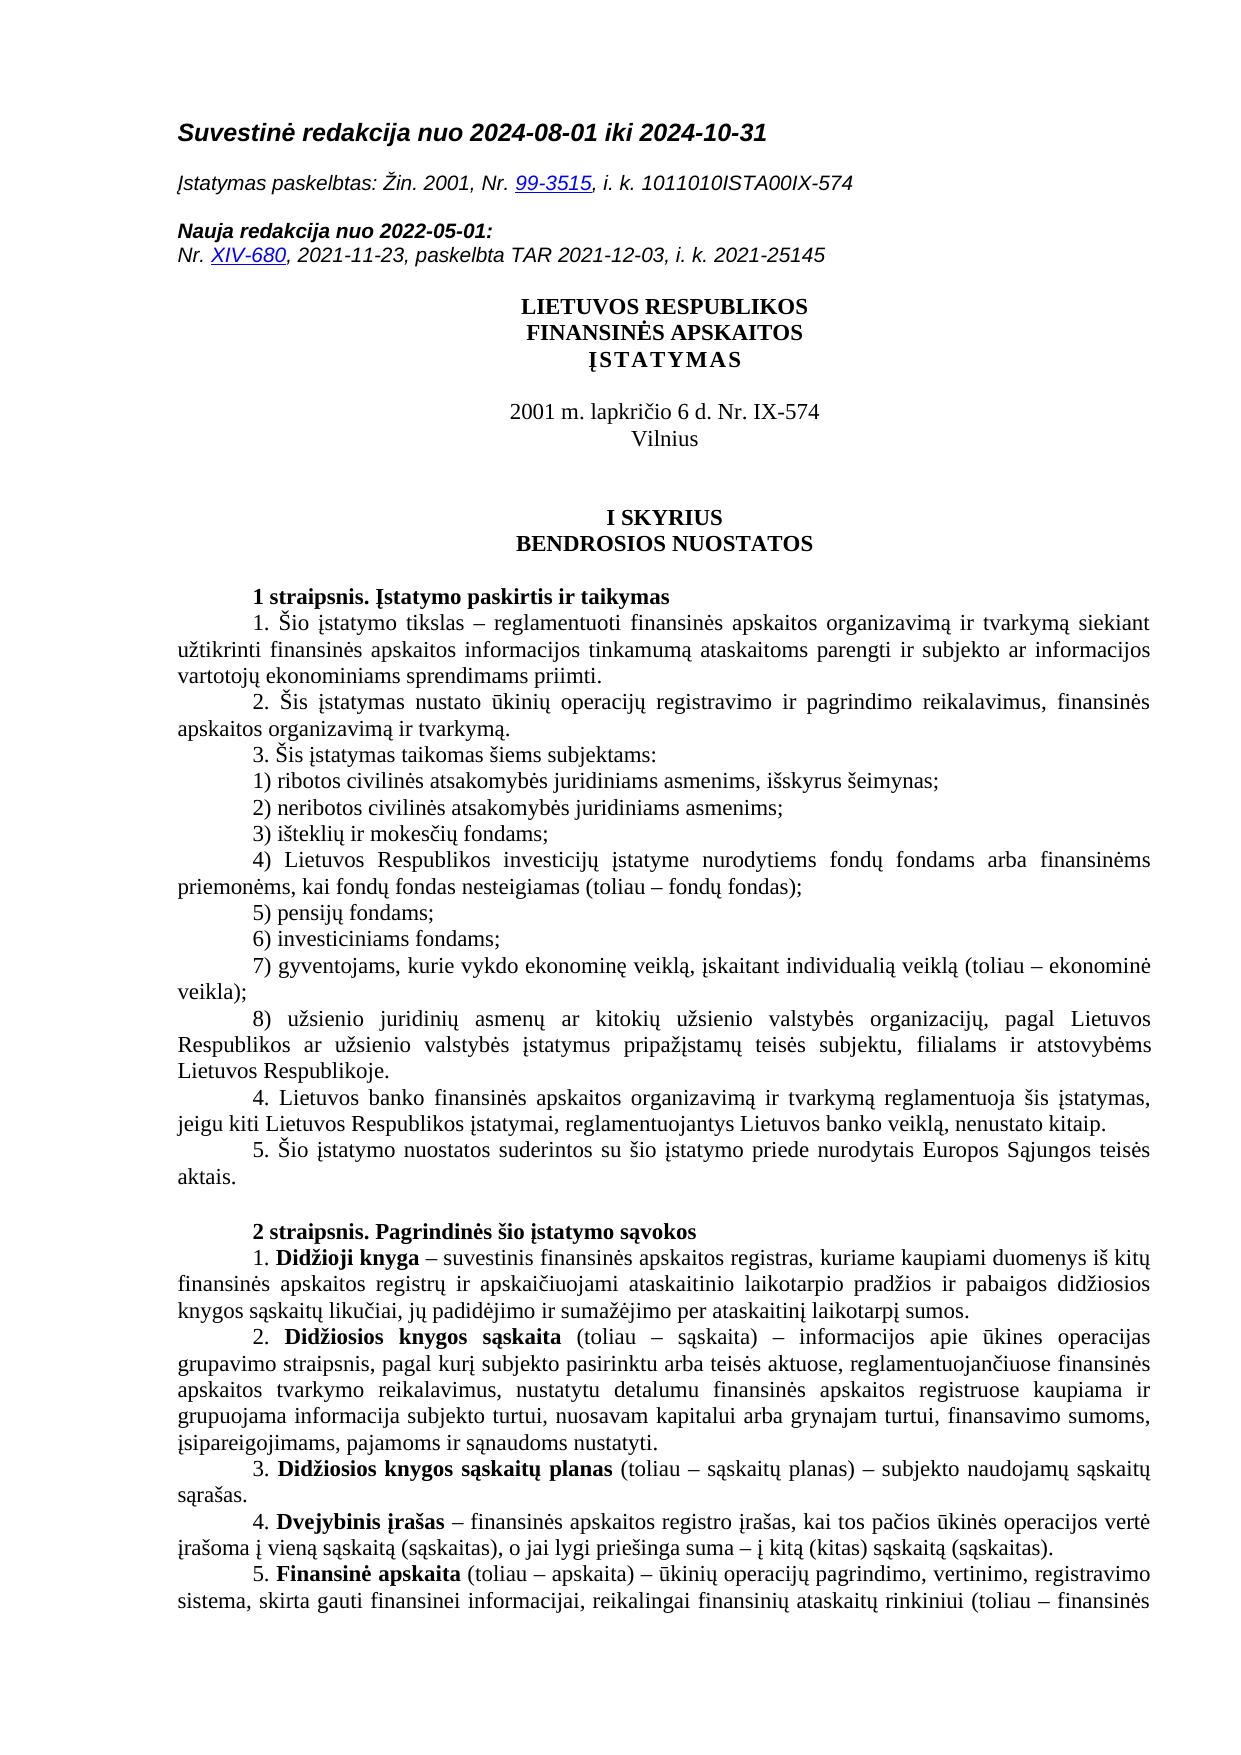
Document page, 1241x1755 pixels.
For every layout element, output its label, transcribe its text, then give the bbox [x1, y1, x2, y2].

text 1. Didžioji knyga – suvestinis finansinės apskaitos registras, kuriame kaupiami duomenys iš kitų finansinės apskaitos registrų ir apskaičiuojami ataskaitinio laikotarpio pradžios ir pabaigos didžiosios knygos sąskaitų likučiai, jų padidėjimo ir sumažėjimo per ataskaitinį laikotarpį sumos. [177, 1244, 1152, 1323]
text ĮSTATYMAS [177, 346, 1152, 372]
text 8) užsienio juridinių asmenų ar kitokių užsienio valstybės organizacijų, pagal Lietuvos Respublikos ar užsienio valstybės įstatymus pripažįstamų teisės subjektu, filialams ir atstovybėms Lietuvos Respublikoje. [177, 1004, 1152, 1084]
text 4. Lietuvos banko finansinės apskaitos organizavimą ir tvarkymą reglamentuoja šis įstatymas, jeigu kiti Lietuvos Respublikos įstatymai, reglamentuojantys Lietuvos banko veiklą, nenustato kitaip. [177, 1084, 1152, 1136]
text 6) investiciniams fondams; [177, 926, 1152, 952]
text 2 straipsnis. Pagrindinės šio įstatymo sąvokos [177, 1218, 1152, 1244]
text 3. Didžiosios knygos sąskaitų planas (toliau – sąskaitų planas) – subjekto naudojamų sąskaitų sąrašas. [177, 1455, 1152, 1508]
text 2) neribotos civilinės atsakomybės juridiniams asmenims; [177, 794, 1152, 820]
text BENDROSIOS NUOSTATOS [177, 530, 1152, 557]
text Įstatymas paskelbtas: Žin. 2001, Nr. 99-3515, i. k. 1011010ISTA00IX-574 [177, 171, 1152, 195]
text 1) ribotos civilinės atsakomybės juridiniams asmenims, išskyrus šeimynas; [177, 767, 1152, 794]
text 1 straipsnis. Įstatymo paskirtis ir taikymas [177, 583, 1152, 609]
text Nr. XIV-680, 2021-11-23, paskelbta TAR 2021-12-03, i. k. 2021-25145 [177, 243, 1152, 267]
text Nauja redakcija nuo 2022-05-01: [177, 219, 1152, 243]
text 2. Šis įstatymas nustato ūkinių operacijų registravimo ir pagrindimo reikalavimus, finansinės apskaitos organizavimą ir tvarkymą. [177, 688, 1152, 741]
text 4. Dvejybinis įrašas – finansinės apskaitos registro įrašas, kai tos pačios ūkinės operacijos vertė įrašoma į vieną sąskaitą (sąskaitas), o jai lygi priešinga suma – į kitą (kitas) sąskaitą (sąskaitas). [177, 1508, 1152, 1560]
text 5) pensijų fondams; [177, 899, 1152, 926]
text 3. Šis įstatymas taikomas šiems subjektams: [177, 741, 1152, 767]
text 5. Finansinė apskaita (toliau – apskaita) – ūkinių operacijų pagrindimo, vertinimo, registravimo sistema, skirta gauti finansinei informacijai, reikalingai finansinių ataskaitų rinkiniui (toliau – finansinės [177, 1560, 1152, 1613]
text 1. Šio įstatymo tikslas – reglamentuoti finansinės apskaitos organizavimą ir tvarkymą siekiant užtikrinti finansinės apskaitos informacijos tinkamumą ataskaitoms parengti ir subjekto ar informacijos vartotojų ekonominiams sprendimams priimti. [177, 609, 1152, 688]
text 3) išteklių ir mokesčių fondams; [177, 820, 1152, 846]
text LIETUVOS RESPUBLIKOS [177, 293, 1152, 319]
text I SKYRIUS [177, 504, 1152, 530]
text 2001 m. lapkričio 6 d. Nr. IX-574 Vilnius [177, 398, 1152, 451]
text 2. Didžiosios knygos sąskaita (toliau – sąskaita) – informacijos apie ūkines operacijas grupavimo straipsnis, pagal kurį subjekto pasirinktu arba teisės aktuose, reglamentuojančiuose finansinės apskaitos tvarkymo reikalavimus, nustatytu detalumu finansinės apskaitos registruose kaupiama ir grupuojama informacija subjekto turtui, nuosavam kapitalui arba grynajam turtui, finansavimo sumoms, įsipareigojimams, pajamoms ir sąnaudoms nustatyti. [177, 1323, 1152, 1455]
text 5. Šio įstatymo nuostatos suderintos su šio įstatymo priede nurodytais Europos Sąjungos teisės aktais. [177, 1136, 1152, 1189]
text Suvestinė redakcija nuo 2024-08-01 iki 2024-10-31 [177, 118, 1152, 147]
text 4) Lietuvos Respublikos investicijų įstatyme nurodytiems fondų fondams arba finansinėms priemonėms, kai fondų fondas nesteigiamas (toliau – fondų fondas); [177, 846, 1152, 899]
text FINANSINĖS APSKAITOS [177, 319, 1152, 346]
text 7) gyventojams, kurie vykdo ekonominę veiklą, įskaitant individualią veiklą (toliau – ekonominė veikla); [177, 952, 1152, 1004]
